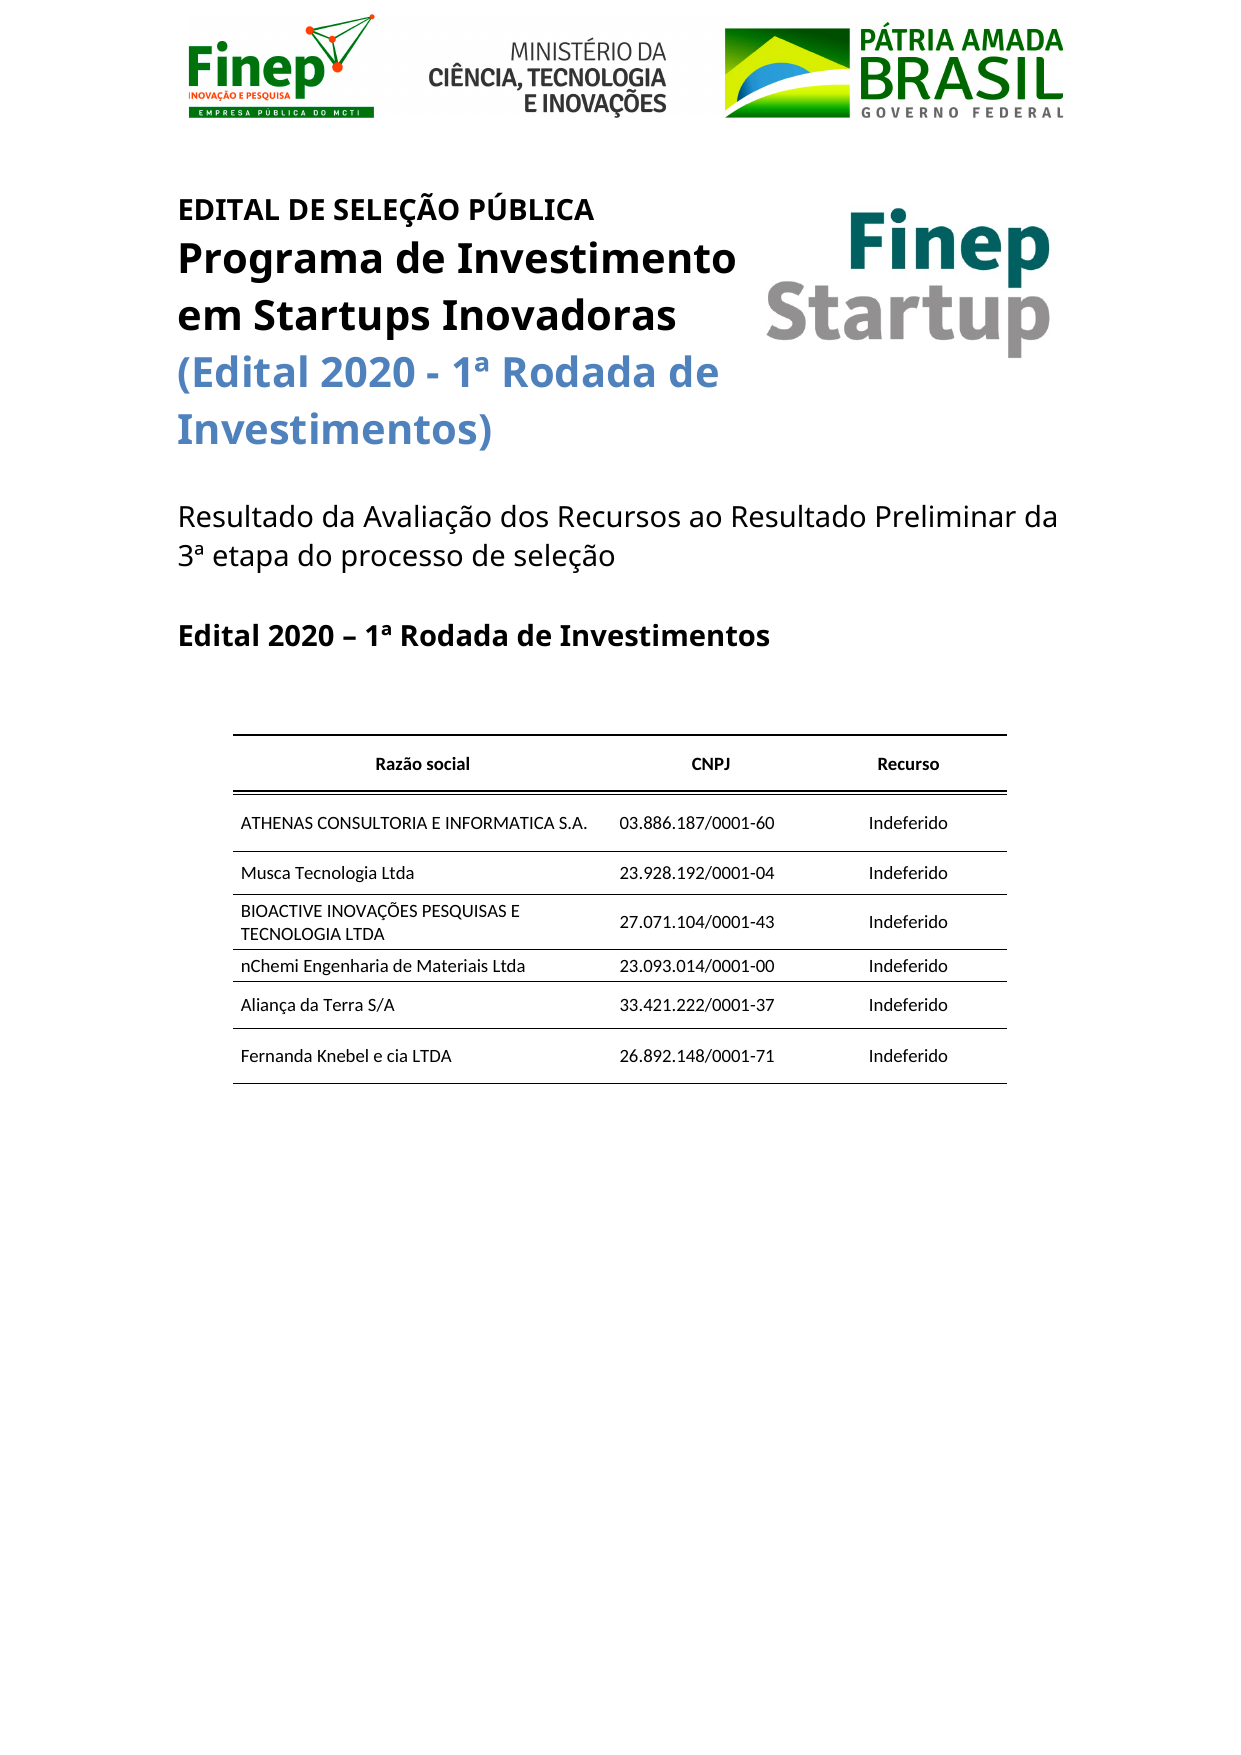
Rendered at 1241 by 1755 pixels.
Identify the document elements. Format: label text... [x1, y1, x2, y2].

table_cell 27.071.104/0001-43 [612, 895, 809, 949]
text (Edital 2020 - 1ª Rodada de Investimentos) [177, 343, 1063, 456]
table_cell Indeferido [810, 795, 1007, 851]
table_cell Indeferido [810, 982, 1007, 1028]
text em Startups Inovadoras [177, 286, 750, 343]
table_cell BIOACTIVE INOVAÇÕES PESQUISAS E TECNOLOGIA LTDA [233, 895, 612, 949]
table_header Recurso [810, 736, 1007, 790]
text Edital 2020 – 1ª Rodada de Investimentos [177, 615, 1063, 655]
table_cell Musca Tecnologia Ltda [233, 852, 612, 894]
text Resultado da Avaliação dos Recursos ao Resultado Preliminar da 3ª etapa do processo de seleção [177, 496, 1063, 575]
table_cell 26.892.148/0001-71 [612, 1029, 809, 1083]
table_cell 23.093.014/0001-00 [612, 950, 809, 981]
text Programa de Investimento [177, 229, 750, 286]
table_header CNPJ [612, 736, 809, 790]
table_cell 23.928.192/0001-04 [612, 852, 809, 894]
table_cell Aliança da Terra S/A [233, 982, 612, 1028]
table_cell Fernanda Knebel e cia LTDA [233, 1029, 612, 1083]
table_header Razão social [233, 736, 612, 790]
table_cell Indeferido [810, 1029, 1007, 1083]
table_cell Indeferido [810, 895, 1007, 949]
text EDITAL DE SELEÇÃO PÚBLICA [177, 189, 750, 229]
table_cell Indeferido [810, 950, 1007, 981]
table_cell 03.886.187/0001-60 [612, 795, 809, 851]
table_cell ATHENAS CONSULTORIA E INFORMATICA S.A. [233, 795, 612, 851]
table_cell Indeferido [810, 852, 1007, 894]
table_cell 33.421.222/0001-37 [612, 982, 809, 1028]
table_cell nChemi Engenharia de Materiais Ltda [233, 950, 612, 981]
